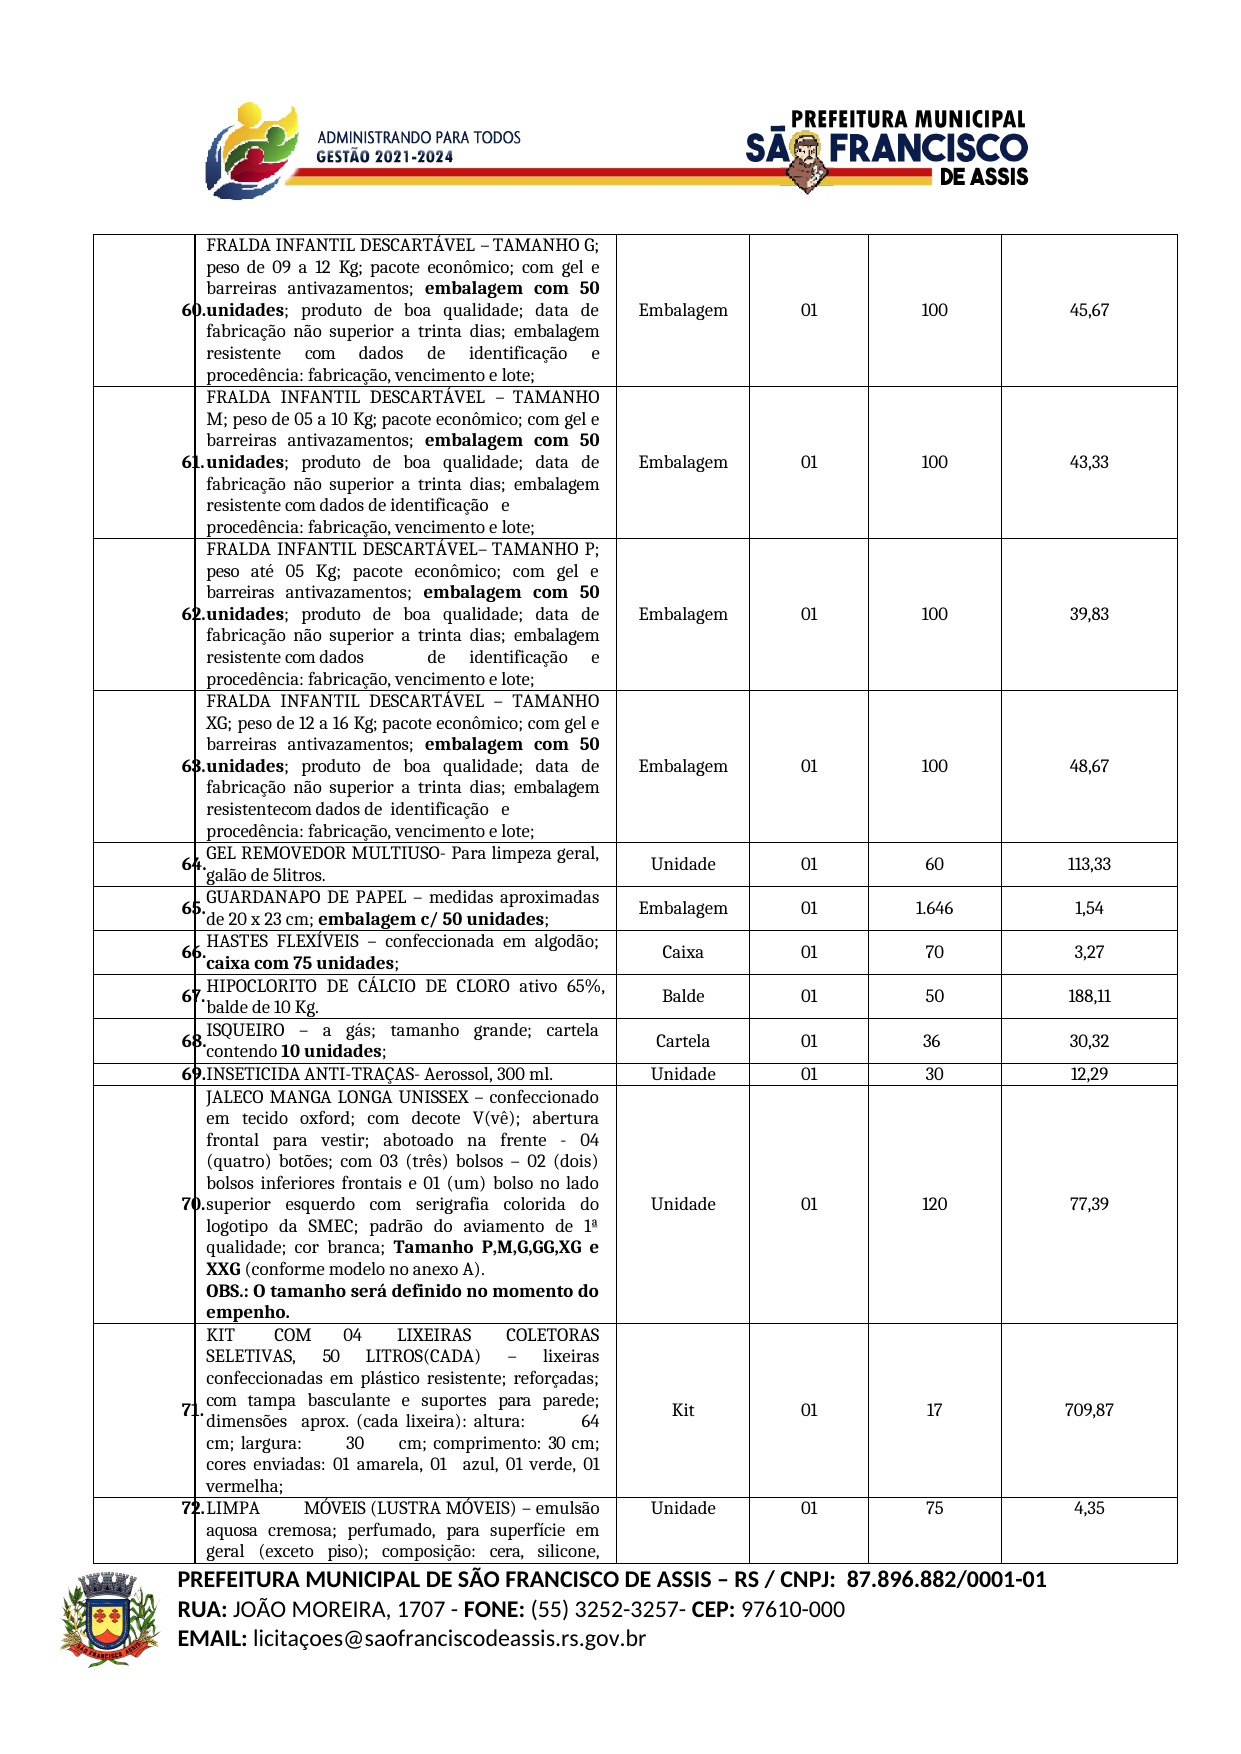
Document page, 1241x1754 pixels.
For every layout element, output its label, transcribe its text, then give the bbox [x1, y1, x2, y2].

table_cell 120 [869, 1086, 1001, 1323]
table_cell 4,35 [1002, 1498, 1177, 1563]
table_cell [94, 235, 194, 386]
table_cell 70 [869, 931, 1001, 974]
table_cell INSETICIDA ANTI-TRAÇAS- Aerossol, 300 ml. [196, 1064, 616, 1085]
table_cell [94, 931, 194, 974]
table_cell 75 [869, 1498, 1001, 1563]
table_cell 3,27 [1002, 931, 1177, 974]
table_cell FRALDA INFANTIL DESCARTÁVEL– TAMANHO P; peso até 05 Kg; pacote econômico; com gel e barreiras antivazamentos; embalagem com 50 unidades; produto de boa qualidade; data de fabricação não superior a trinta dias; embalagem resistente com dados de identificação e procedência: fabricação, vencimento e lote; [196, 539, 616, 690]
table_cell HASTES FLEXÍVEIS – confeccionada em algodão; caixa com 75 unidades; [196, 931, 616, 974]
table_cell [94, 1064, 194, 1085]
table_cell Embalagem [617, 691, 749, 842]
table_cell 01 [750, 1064, 868, 1085]
table_cell 01 [750, 843, 868, 886]
table_cell 188,11 [1002, 975, 1177, 1018]
table_cell 01 [750, 975, 868, 1018]
table_cell [94, 1324, 194, 1497]
table_cell GEL REMOVEDOR MULTIUSO- Para limpeza geral, galão de 5litros. [196, 843, 616, 886]
table_cell [94, 691, 194, 842]
table_cell HIPOCLORITO DE CÁLCIO DE CLORO ativo 65%, balde de 10 Kg. [196, 975, 616, 1018]
table_cell 45,67 [1002, 235, 1177, 386]
table_cell Embalagem [617, 235, 749, 386]
table_cell 01 [750, 691, 868, 842]
table_cell 113,33 [1002, 843, 1177, 886]
table_cell FRALDA INFANTIL DESCARTÁVEL – TAMANHO M; peso de 05 a 10 Kg; pacote econômico; com gel e barreiras antivazamentos; embalagem com 50 unidades; produto de boa qualidade; data de fabricação não superior a trinta dias; embalagem resistente com dados de identificação e procedência: fabricação, vencimento e lote; [196, 387, 616, 538]
table_cell 01 [750, 1019, 868, 1062]
table_cell 01 [750, 1086, 868, 1323]
table_cell Kit [617, 1324, 749, 1497]
table_cell 1,54 [1002, 887, 1177, 930]
table_cell Cartela [617, 1019, 749, 1062]
table_cell [94, 1086, 194, 1323]
table_cell 30 [869, 1064, 1001, 1085]
table_cell 17 [869, 1324, 1001, 1497]
table_cell 01 [750, 539, 868, 690]
table_cell Caixa [617, 931, 749, 974]
table_cell 100 [869, 539, 1001, 690]
table_cell KIT COM 04 LIXEIRAS COLETORAS SELETIVAS, 50 LITROS(CADA) – lixeiras confeccionadas em plástico resistente; reforçadas; com tampa basculante e suportes para parede; dimensões aprox. (cada lixeira): altura: 64 cm; largura: 30 cm; comprimento: 30 cm; cores enviadas: 01 amarela, 01 azul, 01 verde, 01 vermelha; [196, 1324, 616, 1497]
table_cell Unidade [617, 843, 749, 886]
table_cell Unidade [617, 1086, 749, 1323]
table_cell 100 [869, 387, 1001, 538]
table_cell LIMPA MÓVEIS (LUSTRA MÓVEIS) – emulsão aquosa cremosa; perfumado, para superfície em geral (exceto piso); composição: cera, silicone, solvente, propano-butano, monolato de sorbitan, perfume e água; embalagem de 200 ml; [196, 1498, 616, 1563]
table_cell JALECO MANGA LONGA UNISSEX – confeccionado em tecido oxford; com decote V(vê); abertura frontal para vestir; abotoado na frente - 04 (quatro) botões; com 03 (três) bolsos – 02 (dois) bolsos inferiores frontais e 01 (um) bolso no lado superior esquerdo com serigrafia colorida do logotipo da SMEC; padrão do aviamento de 1ª qualidade; cor branca; Tamanho P,M,G,GG,XG e XXG (conforme modelo no anexo A). OBS.: O tamanho será definido no momento do empenho. [196, 1086, 616, 1323]
table_cell 48,67 [1002, 691, 1177, 842]
table_cell 77,39 [1002, 1086, 1177, 1323]
table_cell 36 [869, 1019, 1001, 1062]
table_cell 709,87 [1002, 1324, 1177, 1497]
table_cell 12,29 [1002, 1064, 1177, 1085]
table_cell 01 [750, 887, 868, 930]
table_cell Unidade [617, 1064, 749, 1085]
table_cell ISQUEIRO – a gás; tamanho grande; cartela contendo 10 unidades; [196, 1019, 616, 1062]
table_cell [94, 539, 194, 690]
table_cell [94, 1498, 194, 1563]
table_cell 100 [869, 235, 1001, 386]
table_cell 60 [869, 843, 1001, 886]
table_cell 01 [750, 931, 868, 974]
table_cell GUARDANAPO DE PAPEL – medidas aproximadas de 20 x 23 cm; embalagem c/ 50 unidades; [196, 887, 616, 930]
table_cell Embalagem [617, 887, 749, 930]
table_cell 39,83 [1002, 539, 1177, 690]
table_cell 30,32 [1002, 1019, 1177, 1062]
table_cell Unidade [617, 1498, 749, 1563]
table_cell FRALDA INFANTIL DESCARTÁVEL – TAMANHO XG; peso de 12 a 16 Kg; pacote econômico; com gel e barreiras antivazamentos; embalagem com 50 unidades; produto de boa qualidade; data de fabricação não superior a trinta dias; embalagem resistentecom dados de identificação e procedência: fabricação, vencimento e lote; [196, 691, 616, 842]
table_cell 100 [869, 691, 1001, 842]
table_cell 01 [750, 1324, 868, 1497]
table_cell 50 [869, 975, 1001, 1018]
table_cell FRALDA INFANTIL DESCARTÁVEL – TAMANHO G; peso de 09 a 12 Kg; pacote econômico; com gel e barreiras antivazamentos; embalagem com 50 unidades; produto de boa qualidade; data de fabricação não superior a trinta dias; embalagem resistente com dados de identificação e procedência: fabricação, vencimento e lote; [196, 235, 616, 386]
table_cell 43,33 [1002, 387, 1177, 538]
table_cell [94, 975, 194, 1018]
table_cell [94, 843, 194, 886]
table_cell Balde [617, 975, 749, 1018]
table_cell 01 [750, 235, 868, 386]
table_cell 1.646 [869, 887, 1001, 930]
table_cell 01 [750, 1498, 868, 1563]
table_cell 01 [750, 387, 868, 538]
table_cell Embalagem [617, 387, 749, 538]
table_cell [94, 887, 194, 930]
table_cell Embalagem [617, 539, 749, 690]
table_cell [94, 1019, 194, 1062]
table_cell [94, 387, 194, 538]
